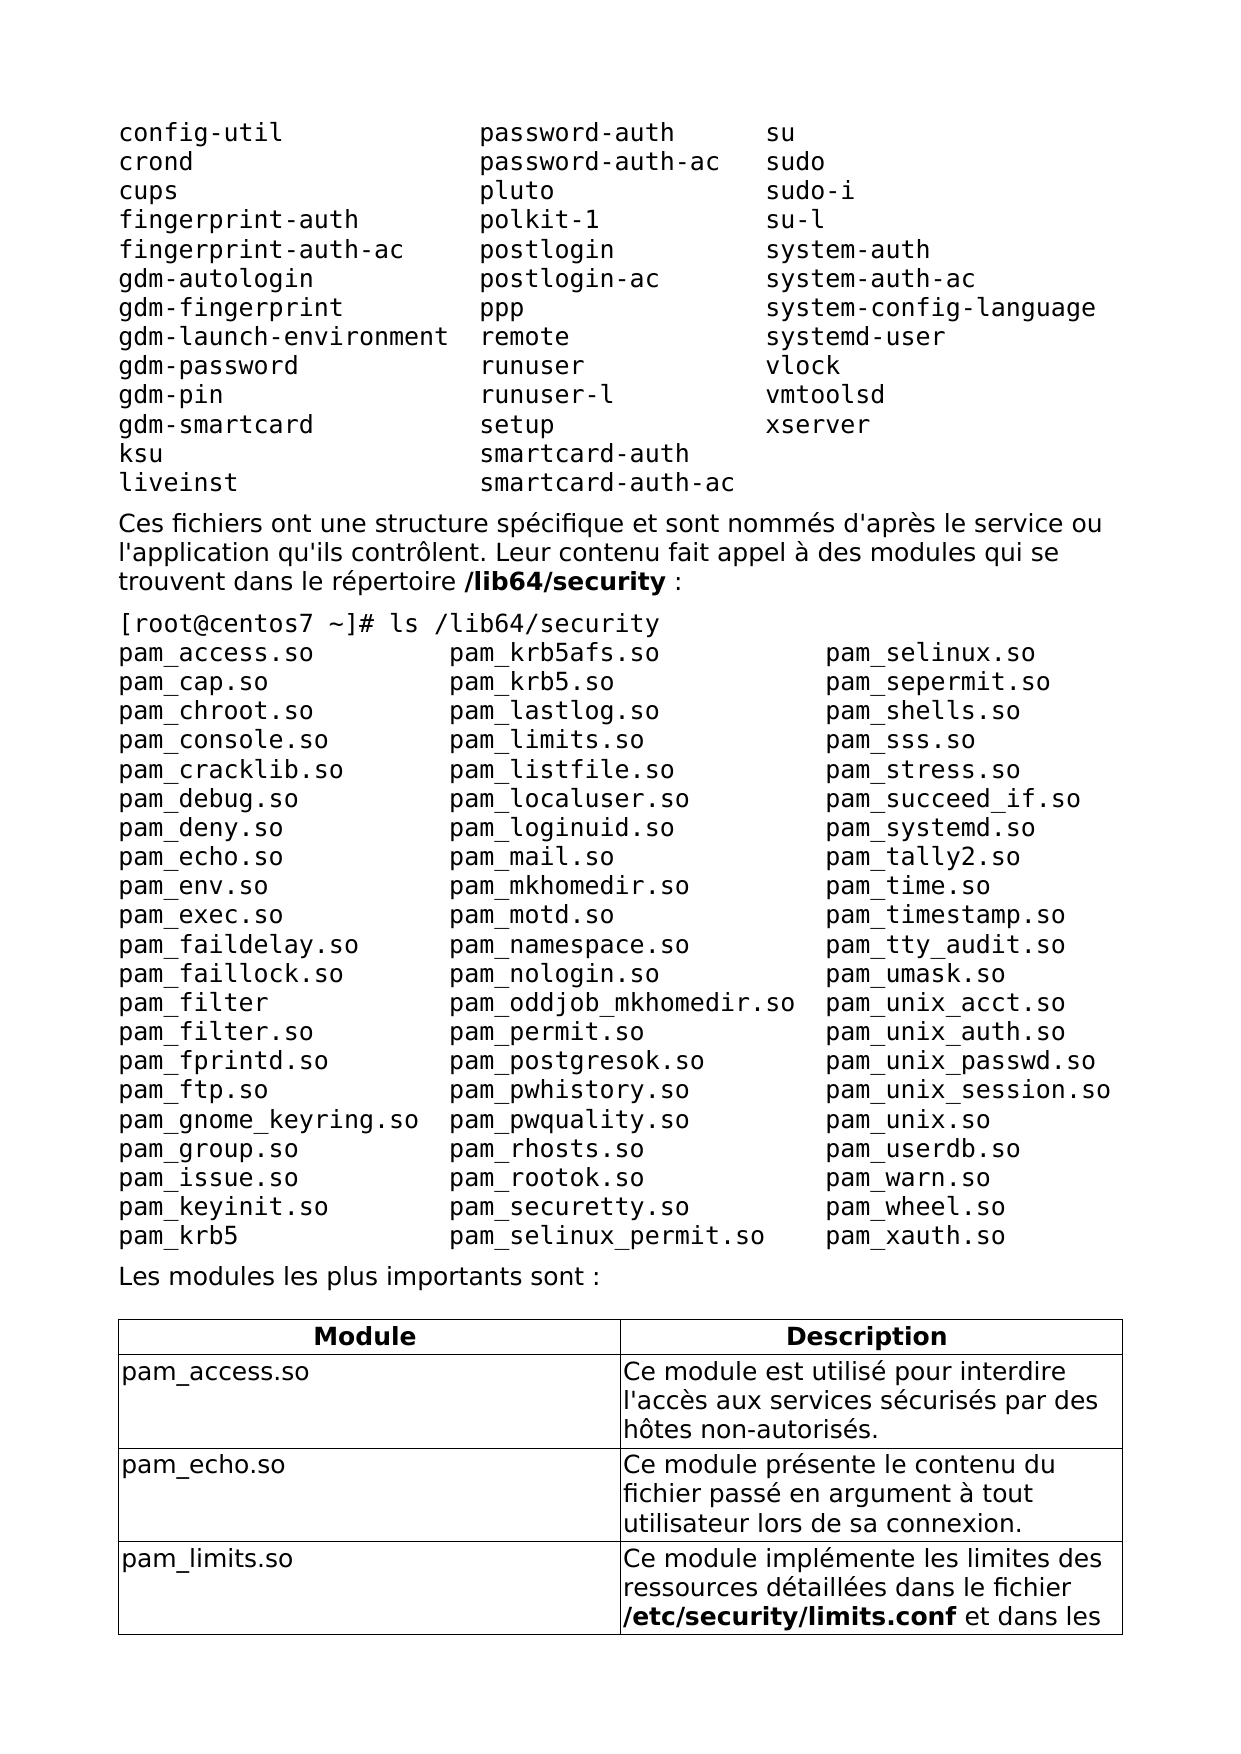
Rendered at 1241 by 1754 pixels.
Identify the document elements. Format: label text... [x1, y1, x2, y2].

table_header Description [621, 1320, 1122, 1354]
table_cell pam_limits.so [119, 1542, 620, 1634]
table_cell Ce module est utilisé pour interdire l'accès aux services sécurisés par des hôtes non-autorisés. [621, 1355, 1122, 1447]
text config-util password-auth su crond password-auth-ac sudo cups pluto sudo-i fingerprint-auth polkit-1 su-l fingerprint-auth-ac postlogin system-auth gdm-autologin postlogin-ac system-auth-ac gdm-fingerprint ppp system-config-language gdm-launch-environment remote systemd-user gdm-password runuser vlock gdm-pin runuser-l vmtoolsd gdm-smartcard setup xserver ksu smartcard-auth liveinst smartcard-auth-ac [118, 118, 1122, 497]
table_cell pam_echo.so [119, 1449, 620, 1541]
text [root@centos7 ~]# ls /lib64/security pam_access.so pam_krb5afs.so pam_selinux.so pam_cap.so pam_krb5.so pam_sepermit.so pam_chroot.so pam_lastlog.so pam_shells.so pam_console.so pam_limits.so pam_sss.so pam_cracklib.so pam_listfile.so pam_stress.so pam_debug.so pam_localuser.so pam_succeed_if.so pam_deny.so pam_loginuid.so pam_systemd.so pam_echo.so pam_mail.so pam_tally2.so pam_env.so pam_mkhomedir.so pam_time.so pam_exec.so pam_motd.so pam_timestamp.so pam_faildelay.so pam_namespace.so pam_tty_audit.so pam_faillock.so pam_nologin.so pam_umask.so pam_filter pam_oddjob_mkhomedir.so pam_unix_acct.so pam_filter.so pam_permit.so pam_unix_auth.so pam_fprintd.so pam_postgresok.so pam_unix_passwd.so pam_ftp.so pam_pwhistory.so pam_unix_session.so pam_gnome_keyring.so pam_pwquality.so pam_unix.so pam_group.so pam_rhosts.so pam_userdb.so pam_issue.so pam_rootok.so pam_warn.so pam_keyinit.so pam_securetty.so pam_wheel.so pam_krb5 pam_selinux_permit.so pam_xauth.so [118, 609, 1122, 1251]
table_header Module [119, 1320, 620, 1354]
table_cell Ce module présente le contenu du fichier passé en argument à tout utilisateur lors de sa connexion. [621, 1449, 1122, 1541]
table_cell pam_access.so [119, 1355, 620, 1447]
text Ces fichiers ont une structure spécifique et sont nommés d'après le service ou l'application qu'ils contrôlent. Leur contenu fait appel à des modules qui se trouvent dans le répertoire /lib64/security : [118, 509, 1122, 597]
table_cell Ce module implémente les limites des ressources détaillées dans le fichier /etc/security/limits.conf et dans les [621, 1542, 1122, 1634]
text Les modules les plus importants sont : [118, 1262, 1122, 1292]
